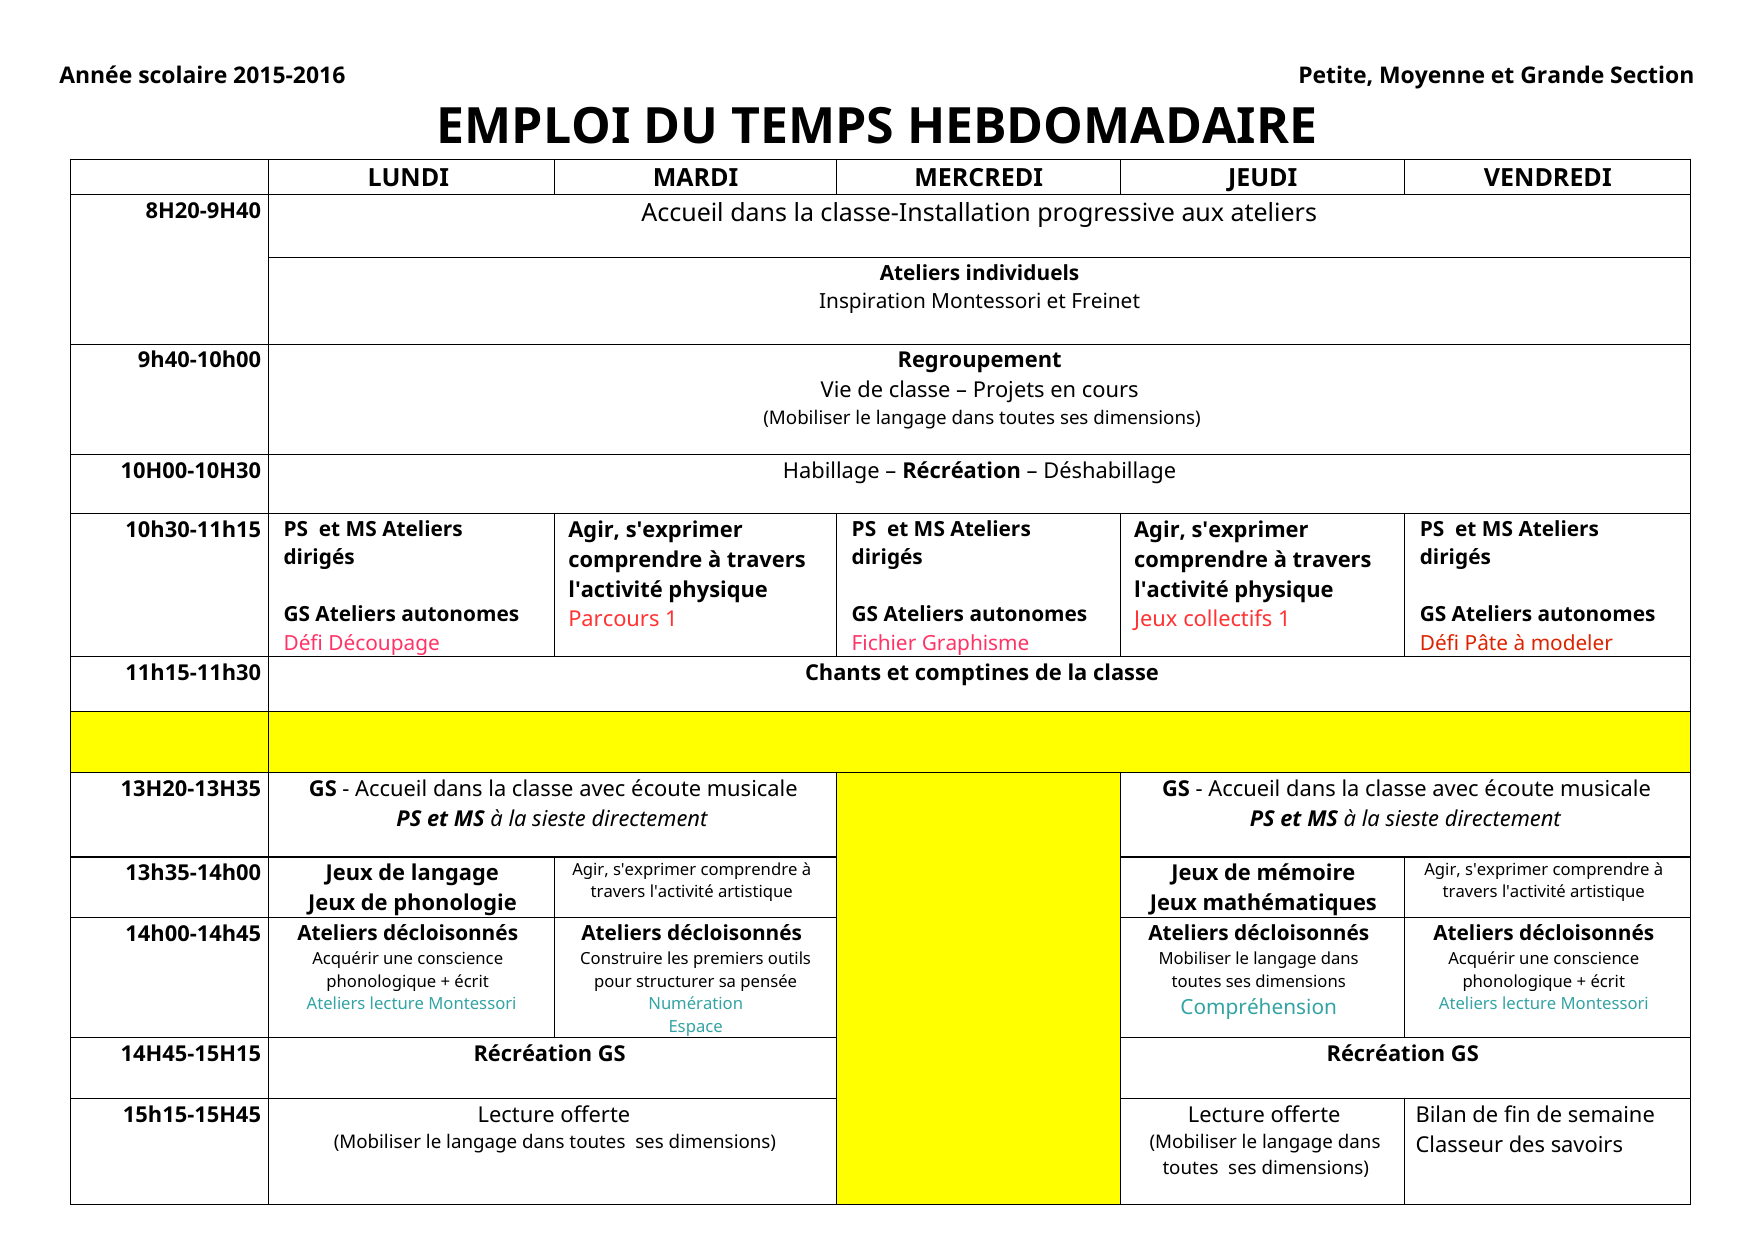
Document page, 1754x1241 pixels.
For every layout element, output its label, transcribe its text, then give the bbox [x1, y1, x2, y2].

table_cell 11h15-11h30 [71, 657, 268, 711]
table_cell Agir, s'exprimer comprendre à travers l'activité artistique [555, 858, 836, 917]
table_cell 10h30-11h15 [71, 514, 268, 656]
table_header MERCREDI [837, 160, 1120, 193]
table_cell Jeux de langage Jeux de phonologie [269, 858, 554, 917]
table_cell Accueil dans la classe-Installation progressive aux ateliers [269, 195, 1690, 257]
title EMPLOI DU TEMPS HEBDOMADAIRE [59, 90, 1695, 158]
table_cell Habillage – Récréation – Déshabillage [269, 455, 1690, 513]
table_cell 8H20-9H40 [71, 195, 268, 343]
table_cell PS et MS Ateliers dirigés GS Ateliers autonomes Fichier Graphisme [837, 514, 1120, 656]
table_cell Lecture offerte (Mobiliser le langage dans toutes ses dimensions) [269, 1099, 836, 1204]
table_cell Ateliers décloisonnés Mobiliser le langage dans toutes ses dimensions Compréhension [1121, 918, 1404, 1037]
table_header [71, 160, 268, 193]
table_cell Ateliers décloisonnés Acquérir une conscience phonologique + écrit Ateliers lecture Montessori [269, 918, 554, 1037]
table_cell PS et MS Ateliers dirigés GS Ateliers autonomes Défi Pâte à modeler [1405, 514, 1690, 656]
table_header VENDREDI [1405, 160, 1690, 193]
table_header LUNDI [269, 160, 554, 193]
table_cell Agir, s'exprimer comprendre à travers l'activité physique Parcours 1 [555, 514, 836, 656]
table_cell GS - Accueil dans la classe avec écoute musicale PS et MS à la sieste directement [1121, 773, 1690, 856]
table_cell [71, 712, 268, 772]
table_cell Regroupement Vie de classe – Projets en cours (Mobiliser le langage dans toutes ses dimensions) [269, 345, 1690, 454]
table_cell Récréation GS [1121, 1038, 1690, 1098]
table_header JEUDI [1121, 160, 1404, 193]
table_cell Récréation GS [269, 1038, 836, 1098]
table_cell 14h00-14h45 [71, 918, 268, 1037]
table_cell Agir, s'exprimer comprendre à travers l'activité physique Jeux collectifs 1 [1121, 514, 1404, 656]
table_cell 15h15-15H45 [71, 1099, 268, 1204]
table_cell Agir, s'exprimer comprendre à travers l'activité artistique [1405, 858, 1690, 917]
table_cell Chants et comptines de la classe [269, 657, 1690, 711]
table_cell GS - Accueil dans la classe avec écoute musicale PS et MS à la sieste directement [269, 773, 836, 856]
table_cell [269, 712, 1690, 772]
table_cell Bilan de fin de semaine Classeur des savoirs [1405, 1099, 1690, 1204]
table_cell PS et MS Ateliers dirigés GS Ateliers autonomes Défi Découpage [269, 514, 554, 656]
table_cell [837, 773, 1120, 1204]
table_header MARDI [555, 160, 836, 193]
table_cell 9h40-10h00 [71, 345, 268, 454]
table_cell Ateliers décloisonnés Construire les premiers outils pour structurer sa pensée Numération Espace [555, 918, 836, 1037]
table_cell 13h35-14h00 [71, 858, 268, 917]
table_cell 10H00-10H30 [71, 455, 268, 513]
table_cell Jeux de mémoire Jeux mathématiques [1121, 858, 1404, 917]
table_cell Ateliers individuels Inspiration Montessori et Freinet [269, 258, 1690, 343]
table_cell 14H45-15H15 [71, 1038, 268, 1098]
table_cell Ateliers décloisonnés Acquérir une conscience phonologique + écrit Ateliers lecture Montessori [1405, 918, 1690, 1037]
table_cell 13H20-13H35 [71, 773, 268, 856]
table_cell Lecture offerte (Mobiliser le langage dans toutes ses dimensions) [1121, 1099, 1404, 1204]
